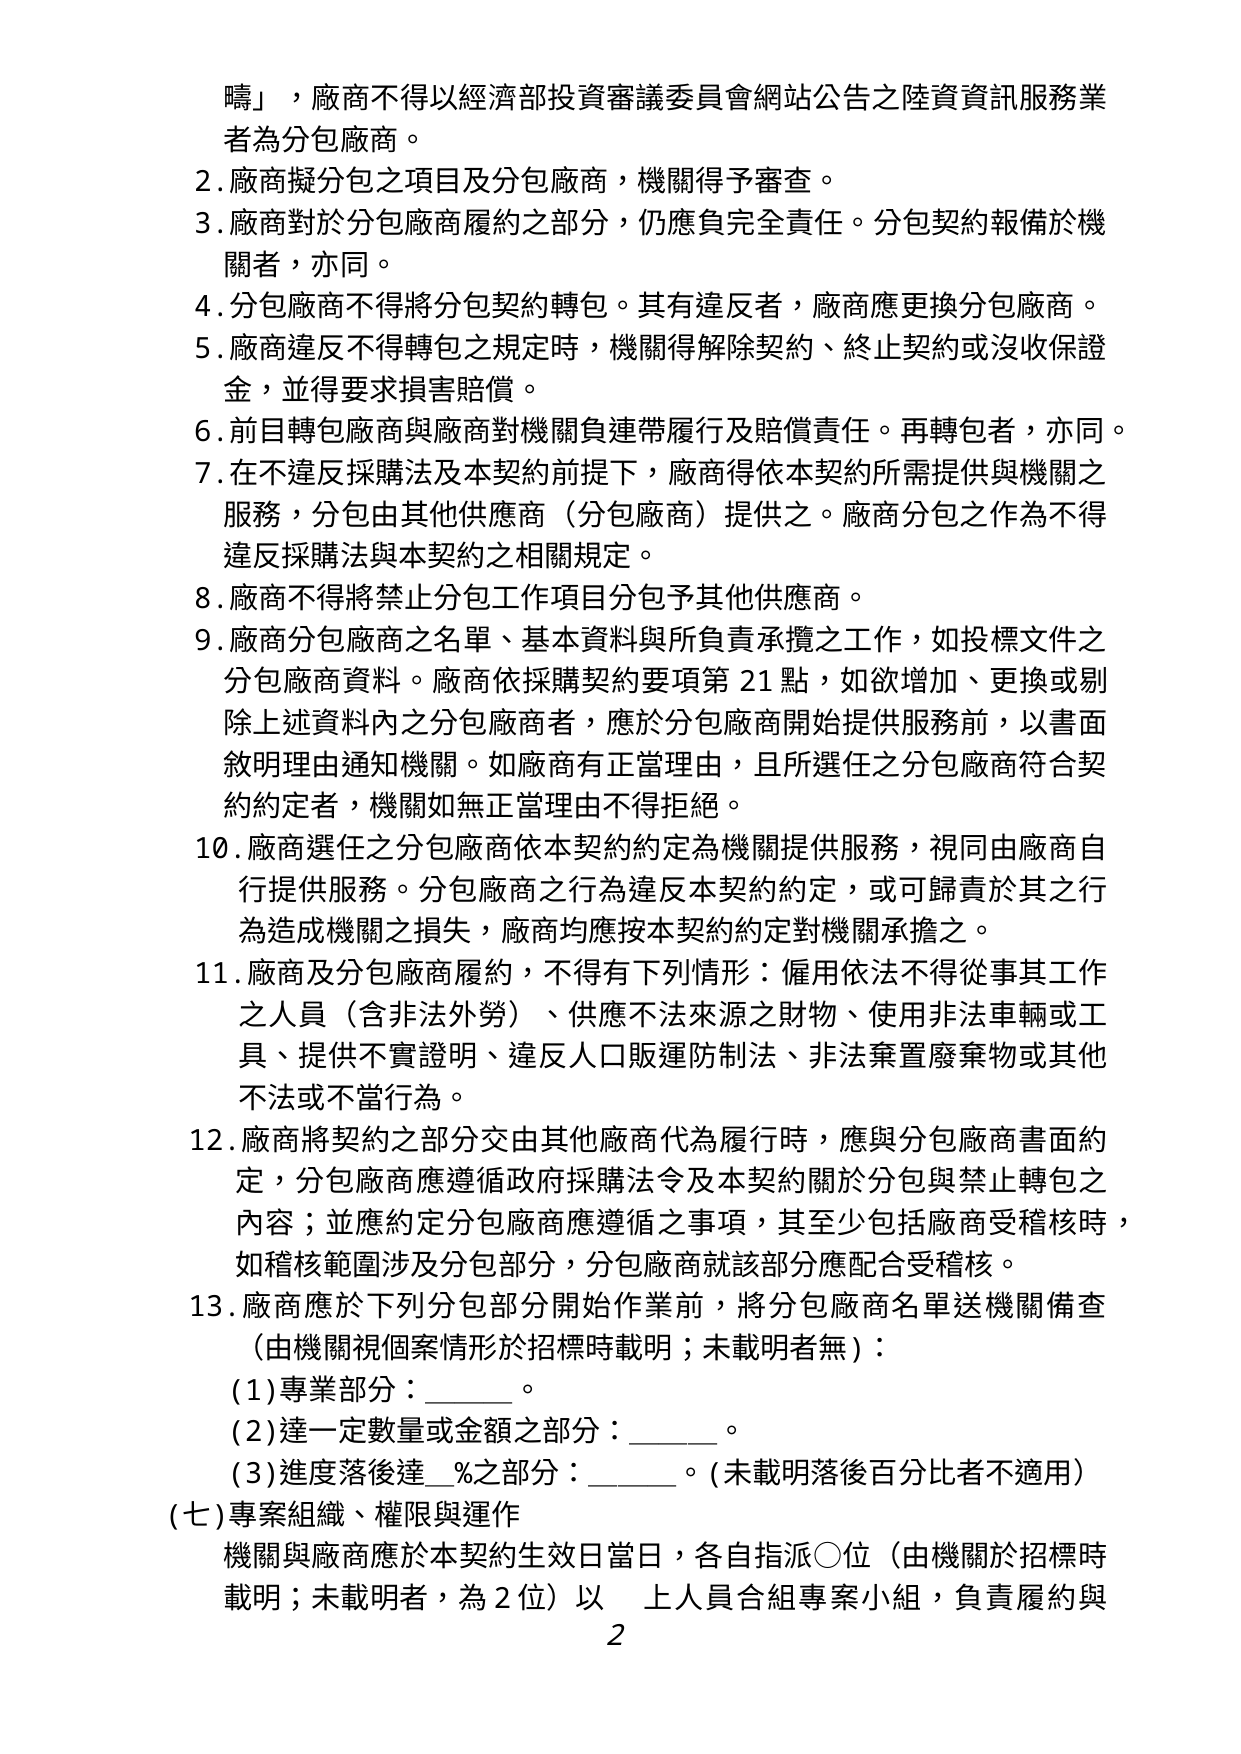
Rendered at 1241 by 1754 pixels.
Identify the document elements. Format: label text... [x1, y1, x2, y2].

text 機關與廠商應於本契約生效日當日，各自指派○位（由機關於招標時載明；未載明者，為2位）以上人員合組專案小組，負責履約與協調事宜，並各指派雙方專案小組成員之一為代表人。任何一方專案小組成員因故離任者，皆應於離任當日補實。機關與廠商應授權其專案小組成員中之代表人就本契約所為之意思表示，代表其所屬之一方。 [223, 1533, 1109, 1617]
text (2)達一定數量或金額之部分：＿＿＿。 [227, 1408, 1109, 1450]
text 疇」，廠商不得以經濟部投資審議委員會網站公告之陸資資訊服務業者為分包廠商。 [194, 75, 1109, 158]
text 12.廠商將契約之部分交由其他廠商代為履行時，應與分包廠商書面約 定，分包廠商應遵循政府採購法令及本契約關於分包與禁止轉包之內容；並應約定分包廠商應遵循之事項，其至少包括廠商受稽核時，如稽核範圍涉及分包部分，分包廠商就該部分應配合受稽核。 [188, 1117, 1109, 1283]
text (3)進度落後達＿%之部分：＿＿＿。(未載明落後百分比者不適用） [227, 1450, 1109, 1492]
text 3.廠商對於分包廠商履約之部分，仍應負完全責任。分包契約報備於機關者，亦同。 [194, 200, 1109, 283]
text 10.廠商選任之分包廠商依本契約約定為機關提供服務，視同由廠商自行提供服務。分包廠商之行為違反本契約約定，或可歸責於其之行為造成機關之損失，廠商均應按本契約約定對機關承擔之。 [194, 825, 1109, 950]
text (七)專案組織、權限與運作 [164, 1492, 1109, 1533]
text 6.前目轉包廠商與廠商對機關負連帶履行及賠償責任。再轉包者，亦同。 [194, 408, 1109, 450]
text 9.廠商分包廠商之名單、基本資料與所負責承攬之工作，如投標文件之分包廠商資料。廠商依採購契約要項第21點，如欲增加、更換或剔除上述資料內之分包廠商者，應於分包廠商開始提供服務前，以書面敘明理由通知機關。如廠商有正當理由，且所選任之分包廠商符合契約約定者，機關如無正當理由不得拒絕。 [194, 617, 1109, 825]
text 8.廠商不得將禁止分包工作項目分包予其他供應商。 [194, 575, 1109, 617]
text 4.分包廠商不得將分包契約轉包。其有違反者，廠商應更換分包廠商。 [194, 283, 1109, 325]
text (1)專業部分：＿＿＿。 [227, 1367, 1109, 1408]
text 13.廠商應於下列分包部分開始作業前，將分包廠商名單送機關備查（由機關視個案情形於招標時載明；未載明者無)： [188, 1283, 1109, 1367]
text 2.廠商擬分包之項目及分包廠商，機關得予審查。 [194, 158, 1109, 200]
text 11.廠商及分包廠商履約，不得有下列情形：僱用依法不得從事其工作之人員（含非法外勞）、供應不法來源之財物、使用非法車輛或工具、提供不實證明、違反人口販運防制法、非法棄置廢棄物或其他不法或不當行為。 [194, 950, 1109, 1117]
text 5.廠商違反不得轉包之規定時，機關得解除契約、終止契約或沒收保證金，並得要求損害賠償。 [194, 325, 1109, 408]
text 7.在不違反採購法及本契約前提下，廠商得依本契約所需提供與機關之服務，分包由其他供應商（分包廠商）提供之。廠商分包之作為不得違反採購法與本契約之相關規定。 [194, 450, 1109, 575]
